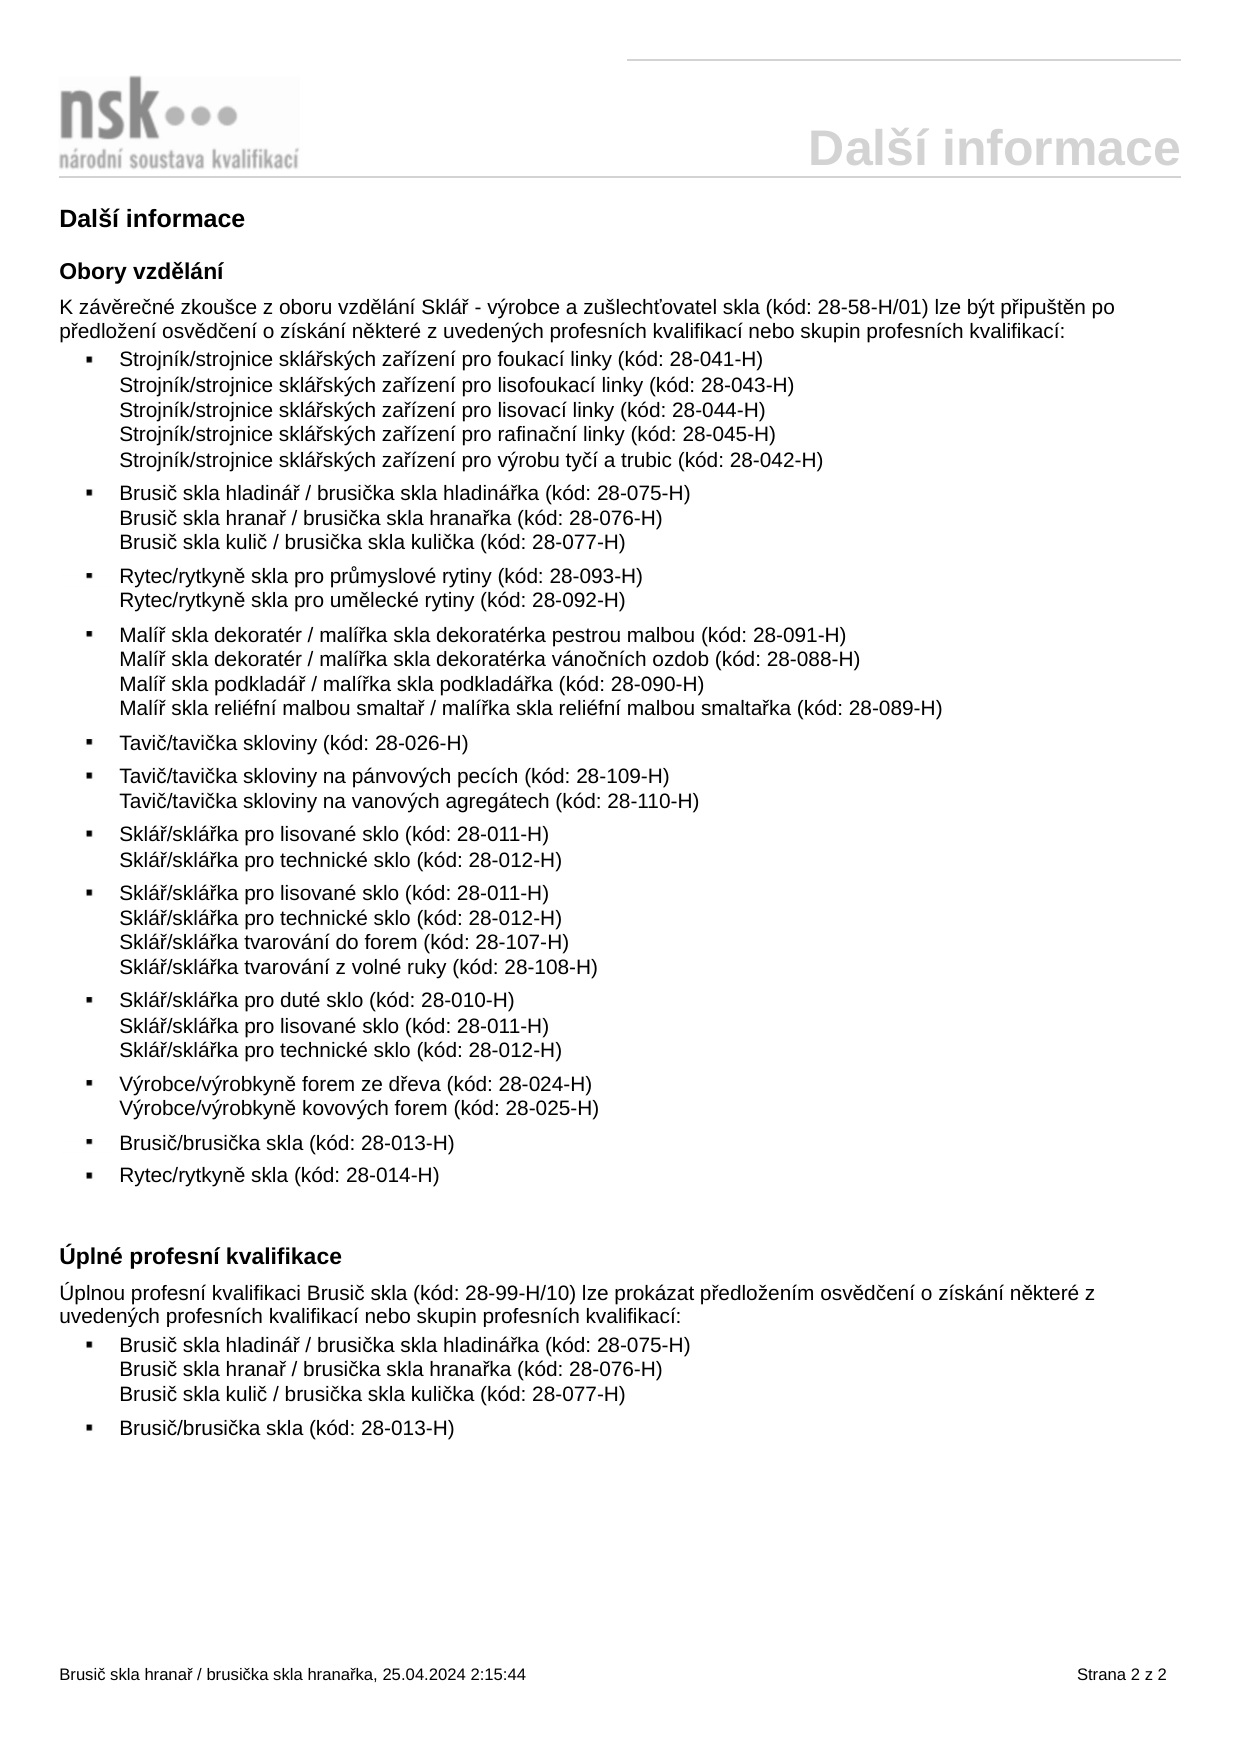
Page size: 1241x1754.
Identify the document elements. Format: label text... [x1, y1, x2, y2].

table_cell Brusič skla hranař / brusička skla hranařka (kód: 28-076-H) [119, 506, 1181, 530]
picture [59, 763, 119, 788]
table_cell [59, 1014, 119, 1037]
table_cell [482, 343, 619, 347]
table_cell Strojník/strojnice sklářských zařízení pro foukací linky (kód: 28-041-H) [119, 347, 1181, 373]
table_cell [619, 1327, 627, 1333]
table_cell [119, 171, 482, 176]
table_cell [619, 1154, 627, 1163]
table_cell [627, 1154, 861, 1163]
table_cell [59, 1441, 119, 1474]
picture [59, 822, 119, 846]
table_cell [861, 722, 1167, 731]
table_cell Brusič skla kulič / brusička skla kulička (kód: 28-077-H) [119, 1382, 1181, 1408]
table_cell [627, 614, 861, 623]
table_cell [119, 813, 482, 822]
table_cell Sklář/sklářka tvarování do forem (kód: 28-107-H) [119, 930, 1181, 955]
table_cell [119, 1474, 482, 1657]
table_cell [59, 789, 119, 813]
table_cell Obory vzdělání [59, 248, 1181, 295]
table_cell [619, 871, 627, 880]
table_cell Rytec/rytkyně skla pro umělecké rytiny (kód: 28-092-H) [119, 588, 1181, 614]
table_cell [1167, 1441, 1181, 1474]
table_cell [119, 1121, 482, 1130]
table_cell [119, 343, 482, 347]
table_cell [627, 194, 861, 200]
table_cell Malíř skla podkladář / malířka skla podkladářka (kód: 28-090-H) [119, 672, 1181, 696]
table_cell [119, 555, 482, 564]
table_cell [619, 1474, 627, 1657]
table_cell [619, 236, 627, 248]
table_cell [861, 1121, 1167, 1130]
table_cell Brusič/brusička skla (kód: 28-013-H) [119, 1415, 1181, 1441]
table_cell [59, 373, 119, 398]
table_cell [619, 194, 627, 200]
table_cell [119, 236, 482, 248]
table_cell Sklář/sklářka pro duté sklo (kód: 28-010-H) [119, 988, 1181, 1013]
picture [59, 1163, 119, 1188]
table_cell [627, 755, 861, 764]
table_cell [482, 722, 619, 731]
table_cell [620, 59, 627, 170]
table_cell [1167, 755, 1181, 764]
table_cell [59, 1038, 119, 1063]
table_cell [619, 1063, 627, 1072]
table_cell [627, 236, 861, 248]
table_cell [627, 1121, 861, 1130]
table_cell [59, 722, 119, 730]
table_cell [861, 1154, 1167, 1163]
table_cell Brusič/brusička skla (kód: 28-013-H) [119, 1130, 1181, 1154]
table_cell Sklář/sklářka pro lisované sklo (kód: 28-011-H) [119, 822, 1181, 847]
table_cell [482, 1408, 619, 1415]
table_cell Tavič/tavička skloviny (kód: 28-026-H) [119, 731, 1181, 755]
table_cell [482, 171, 619, 176]
table_cell [59, 647, 119, 672]
table_cell [482, 236, 619, 248]
table_cell [482, 755, 619, 764]
picture [59, 1072, 119, 1095]
table_cell [861, 1474, 1167, 1657]
table_cell [59, 1096, 119, 1121]
table_cell [1167, 194, 1181, 200]
table_cell [627, 1441, 861, 1474]
picture [59, 1332, 119, 1357]
table_cell [59, 398, 119, 422]
table_cell [119, 1408, 482, 1415]
table_cell Tavič/tavička skloviny na pánvových pecích (kód: 28-109-H) [119, 764, 1181, 789]
table_cell [619, 979, 627, 988]
table_cell [1167, 1474, 1181, 1657]
table_cell [1167, 472, 1181, 481]
table_cell [1167, 1187, 1181, 1220]
table_cell [861, 1327, 1167, 1333]
table_cell [619, 813, 627, 822]
table_cell Tavič/tavička skloviny na vanových agregátech (kód: 28-110-H) [119, 789, 1181, 813]
table_cell [59, 236, 119, 248]
table_cell [59, 755, 119, 763]
table_cell Sklář/sklářka pro technické sklo (kód: 28-012-H) [119, 848, 1181, 871]
table_cell [627, 979, 861, 988]
table_cell [59, 906, 119, 930]
table_cell [119, 1187, 482, 1220]
table_cell [59, 422, 119, 448]
table_cell [627, 1327, 861, 1333]
table_cell Úplnou profesní kvalifikaci Brusič skla (kód: 28-99-H/10) lze prokázat předložením osvědčení o získání některé z uvedených profesních kvalifikací nebo skupin profesních kvalifikací: [59, 1280, 1181, 1327]
table_cell [119, 755, 482, 764]
table_cell [861, 194, 1167, 200]
table_cell [1167, 1154, 1181, 1163]
table_cell [119, 1063, 482, 1072]
table_cell Strojník/strojnice sklářských zařízení pro výrobu tyčí a trubic (kód: 28-042-H) [119, 448, 1181, 472]
table_cell [1167, 1408, 1181, 1415]
table_cell [59, 1327, 119, 1332]
table_cell [59, 1188, 119, 1220]
table_cell [119, 1327, 482, 1333]
table_cell [1167, 722, 1181, 731]
picture [59, 480, 119, 505]
table_cell Výrobce/výrobkyně kovových forem (kód: 28-025-H) [119, 1096, 1181, 1121]
table_cell [619, 170, 627, 176]
table_cell [59, 979, 119, 988]
table_cell [861, 236, 1167, 248]
table_cell [1167, 555, 1181, 564]
table_cell [59, 1121, 119, 1130]
table_cell [482, 1327, 619, 1333]
table_cell Brusič skla hranař / brusička skla hranařka, 25.04.2024 2:15:44 [59, 1657, 861, 1693]
table_cell Sklář/sklářka tvarování z volné ruky (kód: 28-108-H) [119, 955, 1181, 979]
table_cell [1167, 236, 1181, 248]
table_cell [861, 614, 1167, 623]
table_cell [482, 1187, 619, 1220]
table_cell [482, 979, 619, 988]
table_cell [627, 813, 861, 822]
table_cell [119, 194, 482, 200]
table_cell Sklář/sklářka pro lisované sklo (kód: 28-011-H) [119, 1014, 1181, 1037]
table_cell [59, 1382, 119, 1408]
table_cell [482, 1220, 619, 1232]
table_cell [861, 1187, 1167, 1220]
table_cell [59, 696, 119, 722]
table_cell [59, 813, 119, 822]
table_cell [1167, 1657, 1181, 1693]
table_cell [482, 472, 619, 481]
table_cell [119, 472, 482, 481]
table_cell [59, 672, 119, 696]
table_cell [627, 472, 861, 481]
table_cell [627, 1187, 861, 1220]
table_cell [627, 722, 861, 731]
table_cell [861, 813, 1167, 822]
table_cell Malíř skla dekoratér / malířka skla dekoratérka pestrou malbou (kód: 28-091-H) [119, 623, 1181, 647]
table_cell [59, 472, 119, 480]
table_cell [627, 871, 861, 880]
table_cell [59, 848, 119, 871]
table_cell [619, 1220, 627, 1232]
table_cell [59, 871, 119, 880]
table_cell [619, 614, 627, 623]
table_cell [482, 614, 619, 623]
table_cell Sklář/sklářka pro lisované sklo (kód: 28-011-H) [119, 880, 1181, 906]
table_cell Úplné profesní kvalifikace [59, 1232, 1181, 1280]
table_cell Sklář/sklářka pro technické sklo (kód: 28-012-H) [119, 1038, 1181, 1063]
table_cell [482, 1441, 619, 1474]
table_cell [861, 1063, 1167, 1072]
table_cell [861, 755, 1167, 764]
table_cell [619, 755, 627, 764]
table_cell [119, 979, 482, 988]
table_cell [861, 1408, 1167, 1415]
table_cell [59, 506, 119, 530]
table_cell Strojník/strojnice sklářských zařízení pro lisofoukací linky (kód: 28-043-H) [119, 373, 1181, 398]
table_cell [119, 614, 482, 623]
table_cell Brusič skla kulič / brusička skla kulička (kód: 28-077-H) [119, 530, 1181, 555]
table_cell Další informace [59, 200, 1181, 236]
table_cell Strana 2 z 2 [861, 1657, 1167, 1693]
table_cell [1167, 979, 1181, 988]
table_cell [619, 1187, 627, 1220]
table_cell Brusič skla hranař / brusička skla hranařka (kód: 28-076-H) [119, 1357, 1181, 1382]
table_cell [1167, 343, 1181, 347]
table_cell [482, 1154, 619, 1163]
table_cell [627, 343, 861, 347]
table_cell [482, 871, 619, 880]
picture [59, 1415, 119, 1440]
table_cell [59, 588, 119, 614]
table_cell [619, 1121, 627, 1130]
table_cell Výrobce/výrobkyně forem ze dřeva (kód: 28-024-H) [119, 1072, 1181, 1096]
table_cell [59, 1220, 119, 1232]
picture [59, 347, 119, 372]
table_cell [1167, 1220, 1181, 1232]
table_cell Další informace [627, 61, 1181, 176]
table_cell [619, 1441, 627, 1474]
table_cell [861, 871, 1167, 880]
picture [59, 730, 119, 754]
table_cell [482, 813, 619, 822]
table_cell [482, 1121, 619, 1130]
table_cell [59, 614, 119, 622]
table_cell [59, 530, 119, 555]
table_cell [1167, 871, 1181, 880]
table_cell K závěrečné zkoušce z oboru vzdělání Sklář - výrobce a zušlechťovatel skla (kód: 28-58-H/01) lze být připuštěn po předložení osvědčení o získání některé z uvedených profesních kvalifikací nebo skupin profesních kvalifikací: [59, 295, 1181, 343]
table_cell [59, 1408, 119, 1415]
table_cell [861, 1441, 1167, 1474]
table_cell [1167, 813, 1181, 822]
table_cell [861, 1220, 1167, 1232]
table_cell [861, 343, 1167, 347]
table_cell [59, 178, 1181, 194]
table_cell Brusič skla hladinář / brusička skla hladinářka (kód: 28-075-H) [119, 1333, 1181, 1357]
table_cell Malíř skla dekoratér / malířka skla dekoratérka vánočních ozdob (kód: 28-088-H) [119, 647, 1181, 672]
table_cell [59, 171, 119, 176]
picture [59, 1130, 119, 1153]
table_cell Malíř skla reliéfní malbou smaltař / malířka skla reliéfní malbou smaltařka (kód: 28-089-H) [119, 696, 1181, 722]
table_cell [59, 1154, 119, 1163]
table_cell [482, 555, 619, 564]
table_cell [482, 194, 619, 200]
table_cell [1167, 1063, 1181, 1072]
table_cell [627, 1220, 861, 1232]
table_cell [861, 555, 1167, 564]
table_cell [1167, 1327, 1181, 1333]
picture [59, 622, 119, 646]
table_cell [59, 1063, 119, 1072]
table_cell [119, 1154, 482, 1163]
table_cell Sklář/sklářka pro technické sklo (kód: 28-012-H) [119, 906, 1181, 930]
table_cell [1167, 614, 1181, 623]
table_cell [619, 1408, 627, 1415]
table_cell Strojník/strojnice sklářských zařízení pro lisovací linky (kód: 28-044-H) [119, 398, 1181, 422]
table_cell [619, 472, 627, 481]
table_cell Brusič skla hladinář / brusička skla hladinářka (kód: 28-075-H) [119, 481, 1181, 506]
table_cell Rytec/rytkyně skla (kód: 28-014-H) [119, 1163, 1181, 1187]
table_cell [627, 555, 861, 564]
table_cell [1167, 1121, 1181, 1130]
table_cell [627, 1063, 861, 1072]
picture [59, 988, 119, 1012]
table_cell [59, 955, 119, 979]
table_cell Strojník/strojnice sklářských zařízení pro rafinační linky (kód: 28-045-H) [119, 422, 1181, 448]
picture [58, 59, 620, 171]
table_cell [59, 555, 119, 564]
table_cell [59, 343, 119, 347]
table_cell [482, 1474, 619, 1657]
table_cell [482, 1063, 619, 1072]
table_cell [119, 1441, 482, 1474]
table_cell [627, 1474, 861, 1657]
table_cell [59, 448, 119, 472]
picture [59, 880, 119, 905]
table_cell [59, 1474, 119, 1657]
table_cell [627, 1408, 861, 1415]
table_cell [119, 1220, 482, 1232]
table_cell [619, 722, 627, 731]
table_cell [861, 472, 1167, 481]
table_cell [861, 979, 1167, 988]
table_cell Rytec/rytkyně skla pro průmyslové rytiny (kód: 28-093-H) [119, 564, 1181, 588]
table_cell [59, 194, 119, 200]
table_cell [619, 555, 627, 564]
table_cell [59, 930, 119, 955]
table_cell [119, 871, 482, 880]
table_cell [59, 1357, 119, 1382]
picture [59, 564, 119, 587]
table_cell [119, 722, 482, 731]
